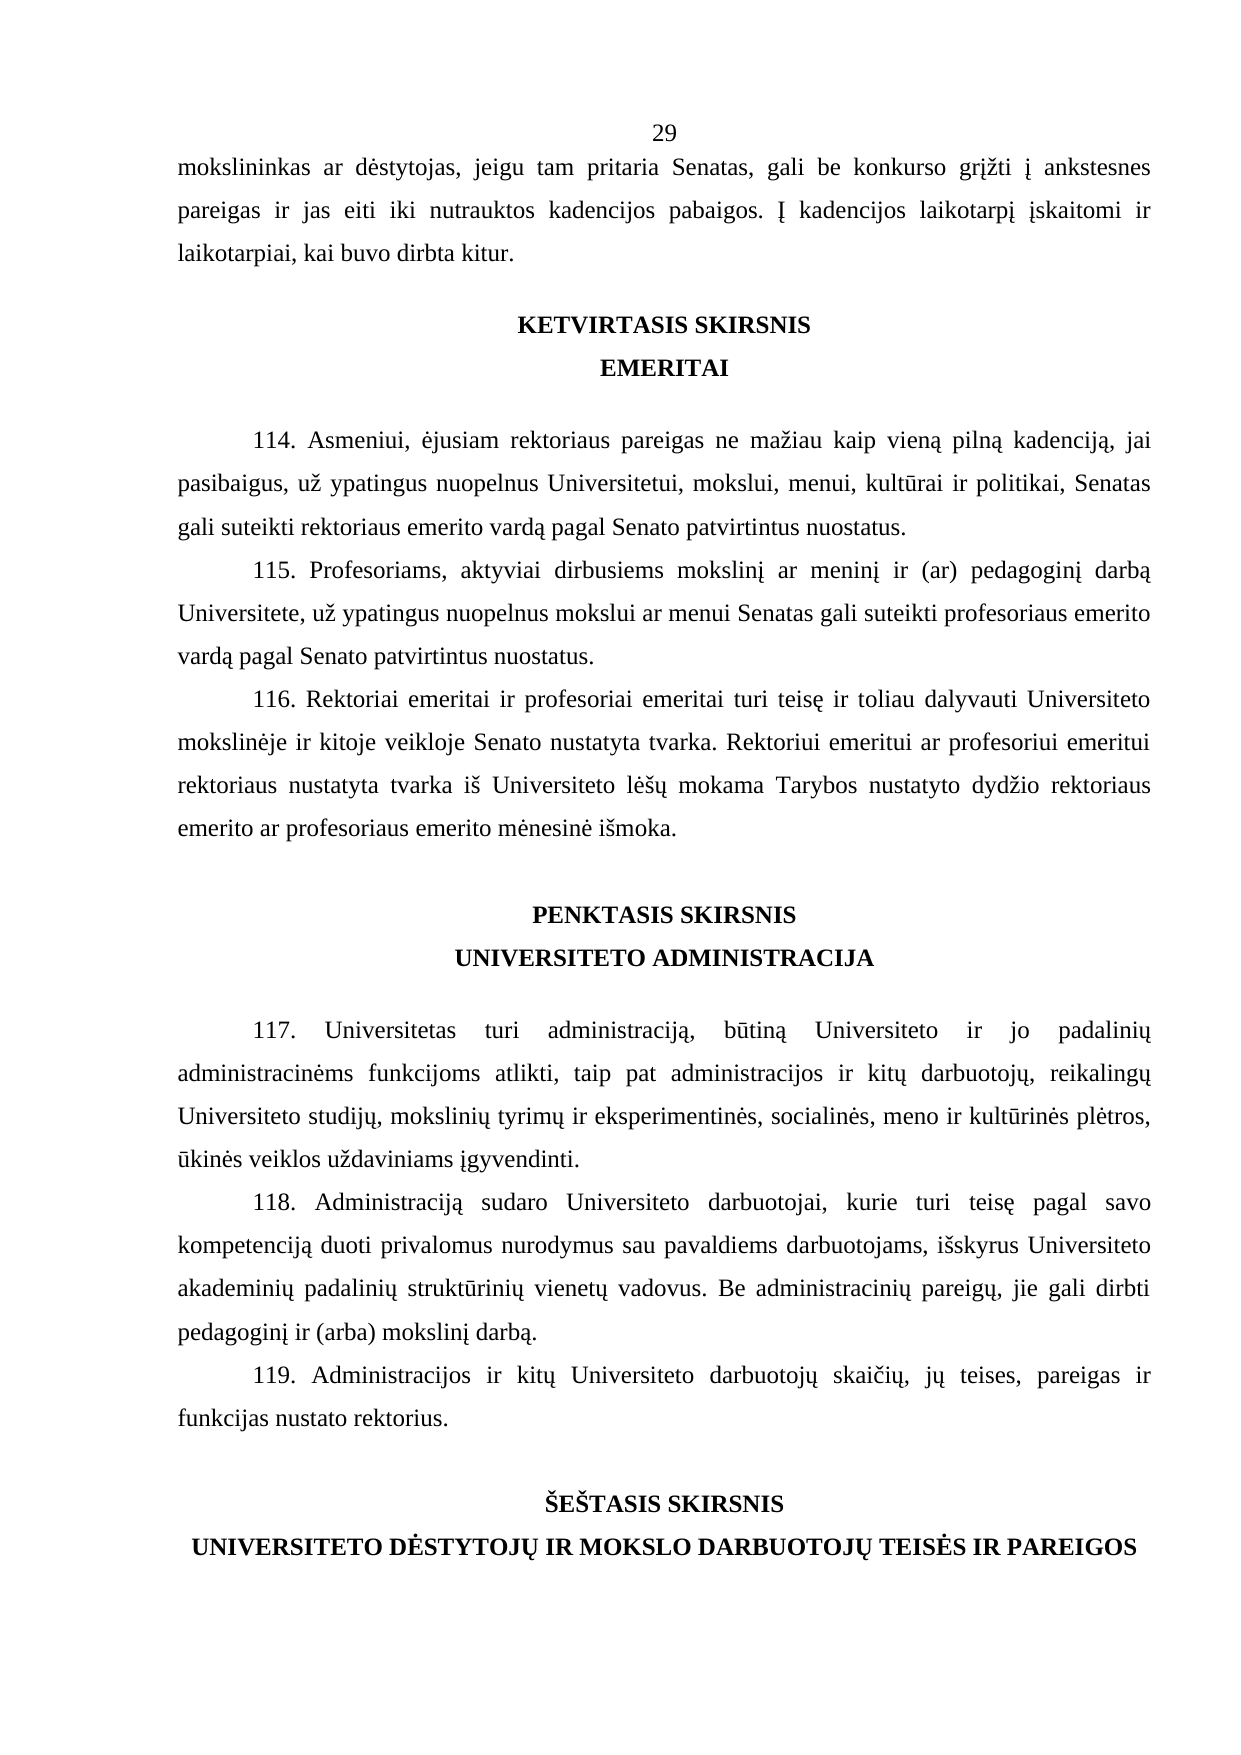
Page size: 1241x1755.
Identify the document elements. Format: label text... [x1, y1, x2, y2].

text PENKTASIS SKIRSNIS [177, 900, 1152, 928]
text 115. Profesoriams, aktyviai dirbusiems mokslinį ar meninį ir (ar) pedagoginį darbą Universitete, už ypatingus nuopelnus mokslui ar menui Senatas gali suteikti profesoriaus emerito vardą pagal Senato patvirtintus nuostatus. [177, 555, 1152, 670]
text 117. Universitetas turi administraciją, būtiną Universiteto ir jo padalinių administracinėms funkcijoms atlikti, taip pat administracijos ir kitų darbuotojų, reikalingų Universiteto studijų, mokslinių tyrimų ir eksperimentinės, socialinės, meno ir kultūrinės plėtros, ūkinės veiklos uždaviniams įgyvendinti. [177, 1015, 1152, 1173]
text 118. Administraciją sudaro Universiteto darbuotojai, kurie turi teisę pagal savo kompetenciją duoti privalomus nurodymus sau pavaldiems darbuotojams, išskyrus Universiteto akademinių padalinių struktūrinių vienetų vadovus. Be administracinių pareigų, jie gali dirbti pedagoginį ir (arba) mokslinį darbą. [177, 1187, 1152, 1345]
text 114. Asmeniui, ėjusiam rektoriaus pareigas ne mažiau kaip vieną pilną kadenciją, jai pasibaigus, už ypatingus nuopelnus Universitetui, mokslui, menui, kultūrai ir politikai, Senatas gali suteikti rektoriaus emerito vardą pagal Senato patvirtintus nuostatus. [177, 425, 1152, 540]
text UNIVERSITETO DĖSTYTOJŲ IR MOKSLO DARBUOTOJŲ TEISĖS IR PAREIGOS [177, 1532, 1152, 1561]
text mokslininkas ar dėstytojas, jeigu tam pritaria Senatas, gali be konkurso grįžti į ankstesnes pareigas ir jas eiti iki nutrauktos kadencijos pabaigos. Į kadencijos laikotarpį įskaitomi ir laikotarpiai, kai buvo dirbta kitur. [177, 152, 1152, 267]
text ŠEŠTASIS SKIRSNIS [177, 1489, 1152, 1518]
text 119. Administracijos ir kitų Universiteto darbuotojų skaičių, jų teises, pareigas ir funkcijas nustato rektorius. [177, 1360, 1152, 1432]
text KETVIRTASIS SKIRSNIS [177, 310, 1152, 339]
text 116. Rektoriai emeritai ir profesoriai emeritai turi teisę ir toliau dalyvauti Universiteto mokslinėje ir kitoje veikloje Senato nustatyta tvarka. Rektoriui emeritui ar profesoriui emeritui rektoriaus nustatyta tvarka iš Universiteto lėšų mokama Tarybos nustatyto dydžio rektoriaus emerito ar profesoriaus emerito mėnesinė išmoka. [177, 684, 1152, 842]
text EMERITAI [177, 353, 1152, 382]
text UNIVERSITETO ADMINISTRACIJA [177, 943, 1152, 972]
